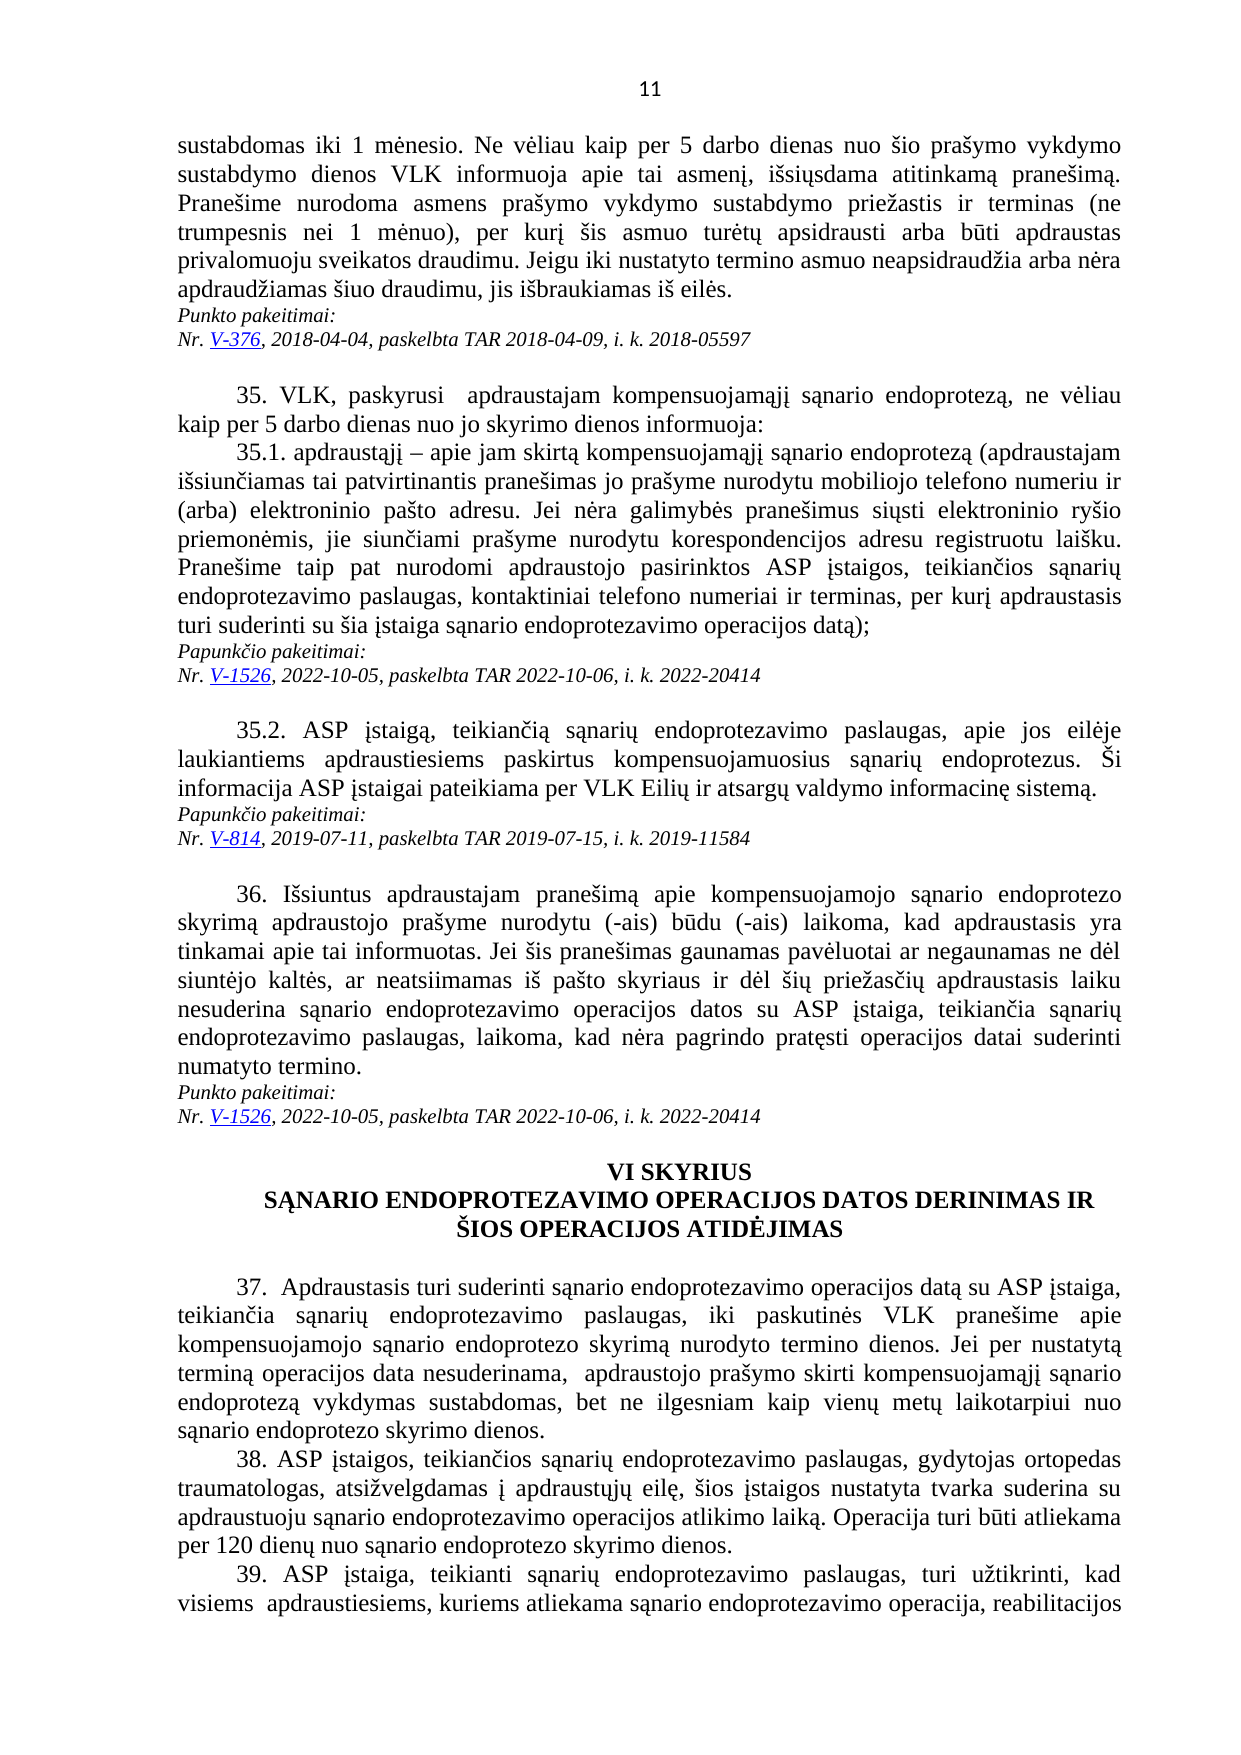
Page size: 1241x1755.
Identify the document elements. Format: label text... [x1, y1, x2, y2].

text VI SKYRIUS [177, 1157, 1122, 1186]
text Nr. V-1526, 2022-10-05, paskelbta TAR 2022-10-06, i. k. 2022-20414 [177, 1104, 1122, 1128]
text 36. Išsiuntus apdraustajam pranešimą apie kompensuojamojo sąnario endoprotezo skyrimą apdraustojo prašyme nurodytu (-ais) būdu (-ais) laikoma, kad apdraustasis yra tinkamai apie tai informuotas. Jei šis pranešimas gaunamas pavėluotai ar negaunamas ne dėl siuntėjo kaltės, ar neatsiimamas iš pašto skyriaus ir dėl šių priežasčių apdraustasis laiku nesuderina sąnario endoprotezavimo operacijos datos su ASP įstaiga, teikiančia sąnarių endoprotezavimo paslaugas, laikoma, kad nėra pagrindo pratęsti operacijos datai suderinti numatyto termino. [177, 879, 1122, 1080]
text Punkto pakeitimai: [177, 1080, 1122, 1104]
text Nr. V-376, 2018-04-04, paskelbta TAR 2018-04-09, i. k. 2018-05597 [177, 327, 1122, 351]
text Nr. V-814, 2019-07-11, paskelbta TAR 2019-07-15, i. k. 2019-11584 [177, 826, 1122, 850]
text 35.2. ASP įstaigą, teikiančią sąnarių endoprotezavimo paslaugas, apie jos eilėje laukiantiems apdraustiesiems paskirtus kompensuojamuosius sąnarių endoprotezus. Ši informacija ASP įstaigai pateikiama per VLK Eilių ir atsargų valdymo informacinę sistemą. [177, 716, 1122, 802]
text 38. ASP įstaigos, teikiančios sąnarių endoprotezavimo paslaugas, gydytojas ortopedas traumatologas, atsižvelgdamas į apdraustųjų eilę, šios įstaigos nustatyta tvarka suderina su apdraustuoju sąnario endoprotezavimo operacijos atlikimo laiką. Operacija turi būti atliekama per 120 dienų nuo sąnario endoprotezo skyrimo dienos. [177, 1444, 1122, 1559]
text sustabdomas iki 1 mėnesio. Ne vėliau kaip per 5 darbo dienas nuo šio prašymo vykdymo sustabdymo dienos VLK informuoja apie tai asmenį, išsiųsdama atitinkamą pranešimą. Pranešime nurodoma asmens prašymo vykdymo sustabdymo priežastis ir terminas (ne trumpesnis nei 1 mėnuo), per kurį šis asmuo turėtų apsidrausti arba būti apdraustas privalomuoju sveikatos draudimu. Jeigu iki nustatyto termino asmuo neapsidraudžia arba nėra apdraudžiamas šiuo draudimu, jis išbraukiamas iš eilės. [177, 131, 1122, 303]
text 35. VLK, paskyrusi apdraustajam kompensuojamąjį sąnario endoprotezą, ne vėliau kaip per 5 darbo dienas nuo jo skyrimo dienos informuoja: [177, 380, 1122, 437]
text Nr. V-1526, 2022-10-05, paskelbta TAR 2022-10-06, i. k. 2022-20414 [177, 663, 1122, 687]
text 35.1. apdraustąjį – apie jam skirtą kompensuojamąjį sąnario endoprotezą (apdraustajam išsiunčiamas tai patvirtinantis pranešimas jo prašyme nurodytu mobiliojo telefono numeriu ir (arba) elektroninio pašto adresu. Jei nėra galimybės pranešimus siųsti elektroninio ryšio priemonėmis, jie siunčiami prašyme nurodytu korespondencijos adresu registruotu laišku. Pranešime taip pat nurodomi apdraustojo pasirinktos ASP įstaigos, teikiančios sąnarių endoprotezavimo paslaugas, kontaktiniai telefono numeriai ir terminas, per kurį apdraustasis turi suderinti su šia įstaiga sąnario endoprotezavimo operacijos datą); [177, 437, 1122, 639]
text Papunkčio pakeitimai: [177, 802, 1122, 826]
text SĄNARIO ENDOPROTEZAVIMO OPERACIJOS DATOS DERINIMAS IR ŠIOS OPERACIJOS ATIDĖJIMAS [177, 1186, 1122, 1243]
text 39. ASP įstaiga, teikianti sąnarių endoprotezavimo paslaugas, turi užtikrinti, kad visiems apdraustiesiems, kuriems atliekama sąnario endoprotezavimo operacija, reabilitacijos [177, 1559, 1122, 1617]
text Punkto pakeitimai: [177, 303, 1122, 327]
text Papunkčio pakeitimai: [177, 639, 1122, 663]
text 37. Apdraustasis turi suderinti sąnario endoprotezavimo operacijos datą su ASP įstaiga, teikiančia sąnarių endoprotezavimo paslaugas, iki paskutinės VLK pranešime apie kompensuojamojo sąnario endoprotezo skyrimą nurodyto termino dienos. Jei per nustatytą terminą operacijos data nesuderinama, apdraustojo prašymo skirti kompensuojamąjį sąnario endoprotezą vykdymas sustabdomas, bet ne ilgesniam kaip vienų metų laikotarpiui nuo sąnario endoprotezo skyrimo dienos. [177, 1272, 1122, 1444]
